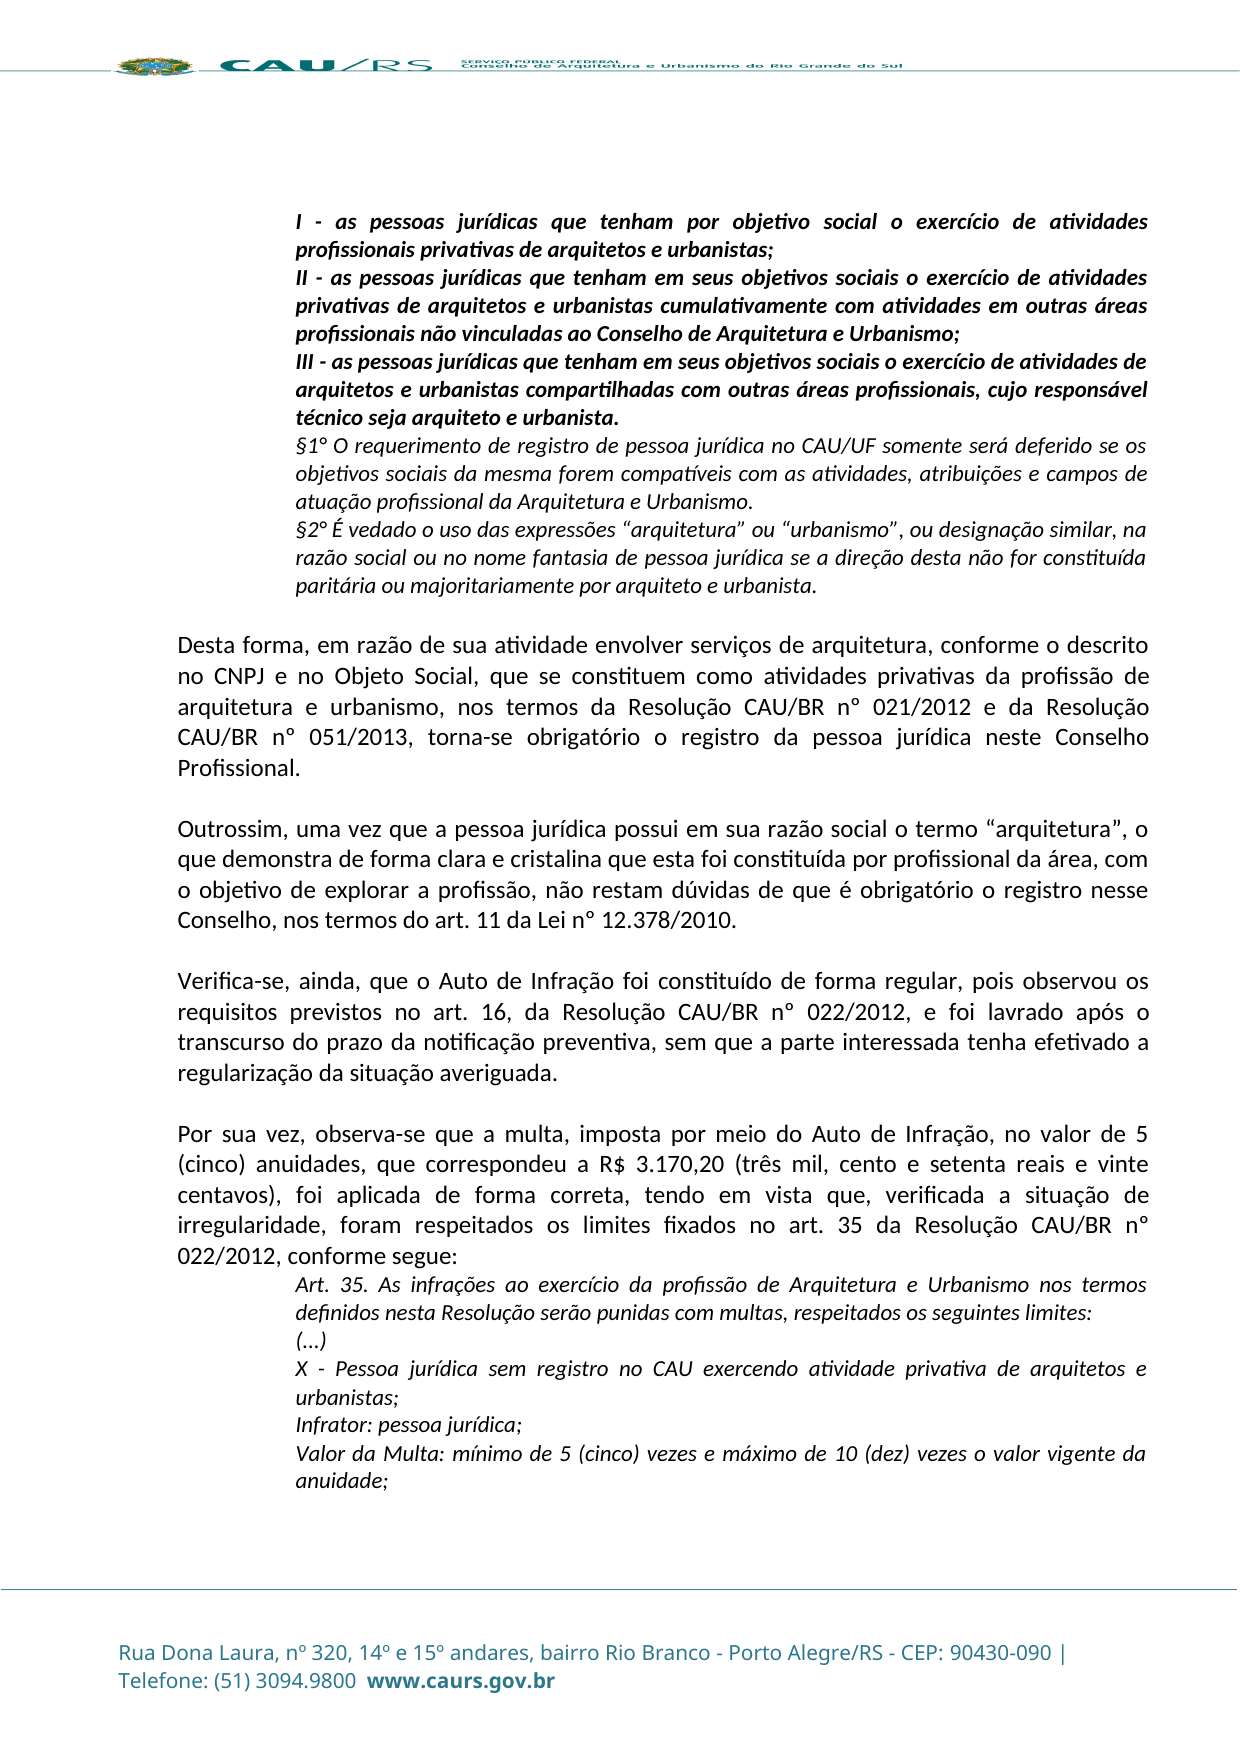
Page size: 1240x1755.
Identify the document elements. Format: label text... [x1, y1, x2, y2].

text §2° É vedado o uso das expressões “arquitetura” ou “urbanismo”, ou designação similar, na razão social ou no nome fantasia de pessoa jurídica se a direção desta não for constituída paritária ou majoritariamente por arquiteto e urbanista. [295, 515, 1151, 599]
text Desta forma, em razão de sua atividade envolver serviços de arquitetura, conforme o descrito no CNPJ e no Objeto Social, que se constituem como atividades privativas da profissão de arquitetura e urbanismo, nos termos da Resolução CAU/BR nº 021/2012 e da Resolução CAU/BR nº 051/2013, torna-se obrigatório o registro da pessoa jurídica neste Conselho Profissional. [177, 629, 1151, 782]
text X - Pessoa jurídica sem registro no CAU exercendo atividade privativa de arquitetos e urbanistas; [295, 1354, 1151, 1411]
text Infrator: pessoa jurídica; [295, 1411, 1151, 1439]
text Verifica-se, ainda, que o Auto de Infração foi constituído de forma regular, pois observou os requisitos previstos no art. 16, da Resolução CAU/BR nº 022/2012, e foi lavrado após o transcurso do prazo da notificação preventiva, sem que a parte interessada tenha efetivado a regularização da situação averiguada. [177, 965, 1151, 1087]
text Por sua vez, observa-se que a multa, imposta por meio do Auto de Infração, no valor de 5 (cinco) anuidades, que correspondeu a R$ 3.170,20 (três mil, cento e setenta reais e vinte centavos), foi aplicada de forma correta, tendo em vista que, verificada a situação de irregularidade, foram respeitados os limites fixados no art. 35 da Resolução CAU/BR nº 022/2012, conforme segue: [177, 1118, 1151, 1271]
text (...) [295, 1327, 1151, 1354]
text I - as pessoas jurídicas que tenham por objetivo social o exercício de atividades profissionais privativas de arquitetos e urbanistas; [295, 207, 1151, 263]
text Art. 35. As infrações ao exercício da profissão de Arquitetura e Urbanismo nos termos definidos nesta Resolução serão punidas com multas, respeitados os seguintes limites: [295, 1271, 1151, 1327]
text §1° O requerimento de registro de pessoa jurídica no CAU/UF somente será deferido se os objetivos sociais da mesma forem compatíveis com as atividades, atribuições e campos de atuação profissional da Arquitetura e Urbanismo. [295, 431, 1151, 515]
text Outrossim, uma vez que a pessoa jurídica possui em sua razão social o termo “arquitetura”, o que demonstra de forma clara e cristalina que esta foi constituída por profissional da área, com o objetivo de explorar a profissão, não restam dúvidas de que é obrigatório o registro nesse Conselho, nos termos do art. 11 da Lei nº 12.378/2010. [177, 813, 1151, 935]
text II - as pessoas jurídicas que tenham em seus objetivos sociais o exercício de atividades privativas de arquitetos e urbanistas cumulativamente com atividades em outras áreas profissionais não vinculadas ao Conselho de Arquitetura e Urbanismo; [295, 263, 1151, 347]
text Valor da Multa: mínimo de 5 (cinco) vezes e máximo de 10 (dez) vezes o valor vigente da anuidade; [295, 1439, 1151, 1495]
text III - as pessoas jurídicas que tenham em seus objetivos sociais o exercício de atividades de arquitetos e urbanistas compartilhadas com outras áreas profissionais, cujo responsável técnico seja arquiteto e urbanista. [295, 347, 1151, 431]
